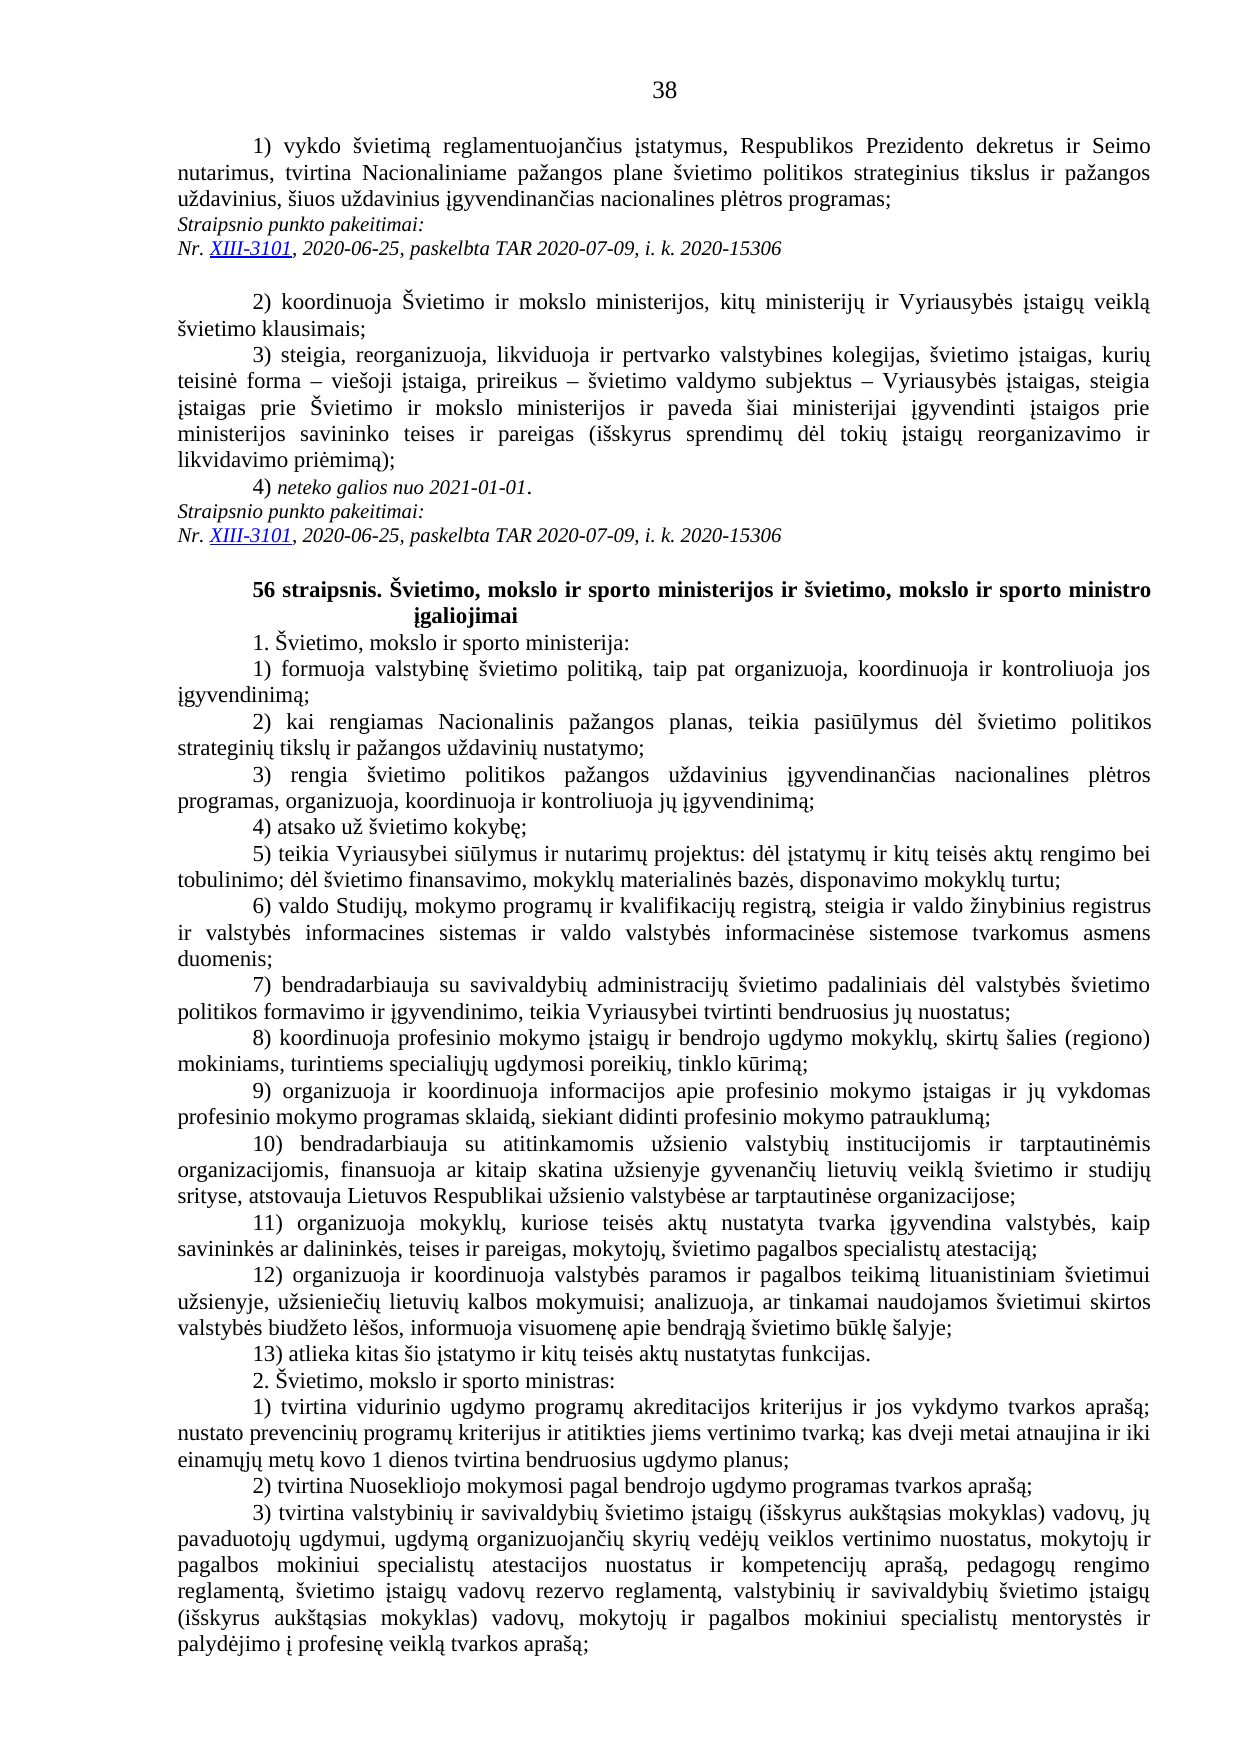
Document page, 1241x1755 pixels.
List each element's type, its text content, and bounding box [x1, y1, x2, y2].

text 1. Švietimo, mokslo ir sporto ministerija: [177, 629, 1152, 655]
text 9) organizuoja ir koordinuoja informacijos apie profesinio mokymo įstaigas ir jų vykdomas profesinio mokymo programas sklaidą, siekiant didinti profesinio mokymo patrauklumą; [177, 1077, 1152, 1129]
text 1) vykdo švietimą reglamentuojančius įstatymus, Respublikos Prezidento dekretus ir Seimo nutarimus, tvirtina Nacionaliniame pažangos plane švietimo politikos strateginius tikslus ir pažangos uždavinius, šiuos uždavinius įgyvendinančias nacionalines plėtros programas; [177, 132, 1152, 212]
text 2) koordinuoja Švietimo ir mokslo ministerijos, kitų ministerijų ir Vyriausybės įstaigų veiklą švietimo klausimais; [177, 288, 1152, 341]
text 11) organizuoja mokyklų, kuriose teisės aktų nustatyta tvarka įgyvendina valstybės, kaip savininkės ar dalininkės, teises ir pareigas, mokytojų, švietimo pagalbos specialistų atestaciją; [177, 1209, 1152, 1261]
text 56 straipsnis. Švietimo, mokslo ir sporto ministerijos ir švietimo, mokslo ir sporto ministro įgaliojimai [252, 576, 1152, 629]
text 4) neteko galios nuo 2021-01-01. [177, 473, 1152, 499]
text Straipsnio punkto pakeitimai: [177, 212, 1152, 236]
text 10) bendradarbiauja su atitinkamomis užsienio valstybių institucijomis ir tarptautinėmis organizacijomis, finansuoja ar kitaip skatina užsienyje gyvenančių lietuvių veiklą švietimo ir studijų srityse, atstovauja Lietuvos Respublikai užsienio valstybėse ar tarptautinėse organizacijose; [177, 1129, 1152, 1209]
text 7) bendradarbiauja su savivaldybių administracijų švietimo padaliniais dėl valstybės švietimo politikos formavimo ir įgyvendinimo, teikia Vyriausybei tvirtinti bendruosius jų nuostatus; [177, 971, 1152, 1024]
text 5) teikia Vyriausybei siūlymus ir nutarimų projektus: dėl įstatymų ir kitų teisės aktų rengimo bei tobulinimo; dėl švietimo finansavimo, mokyklų materialinės bazės, disponavimo mokyklų turtu; [177, 840, 1152, 892]
text 1) formuoja valstybinę švietimo politiką, taip pat organizuoja, koordinuoja ir kontroliuoja jos įgyvendinimą; [177, 655, 1152, 708]
text Straipsnio punkto pakeitimai: [177, 499, 1152, 523]
text 4) atsako už švietimo kokybę; [177, 813, 1152, 840]
text 13) atlieka kitas šio įstatymo ir kitų teisės aktų nustatytas funkcijas. [177, 1340, 1152, 1367]
text 12) organizuoja ir koordinuoja valstybės paramos ir pagalbos teikimą lituanistiniam švietimui užsienyje, užsieniečių lietuvių kalbos mokymuisi; analizuoja, ar tinkamai naudojamos švietimui skirtos valstybės biudžeto lėšos, informuoja visuomenę apie bendrąją švietimo būklę šalyje; [177, 1261, 1152, 1340]
text 3) tvirtina valstybinių ir savivaldybių švietimo įstaigų (išskyrus aukštąsias mokyklas) vadovų, jų pavaduotojų ugdymui, ugdymą organizuojančių skyrių vedėjų veiklos vertinimo nuostatus, mokytojų ir pagalbos mokiniui specialistų atestacijos nuostatus ir kompetencijų aprašą, pedagogų rengimo reglamentą, švietimo įstaigų vadovų rezervo reglamentą, valstybinių ir savivaldybių švietimo įstaigų (išskyrus aukštąsias mokyklas) vadovų, mokytojų ir pagalbos mokiniui specialistų mentorystės ir palydėjimo į profesinę veiklą tvarkos aprašą; [177, 1498, 1152, 1657]
text 2) tvirtina Nuosekliojo mokymosi pagal bendrojo ugdymo programas tvarkos aprašą; [177, 1472, 1152, 1498]
text 2. Švietimo, mokslo ir sporto ministras: [177, 1367, 1152, 1393]
text 6) valdo Studijų, mokymo programų ir kvalifikacijų registrą, steigia ir valdo žinybinius registrus ir valstybės informacines sistemas ir valdo valstybės informacinėse sistemose tvarkomus asmens duomenis; [177, 892, 1152, 971]
text Nr. XIII-3101, 2020-06-25, paskelbta TAR 2020-07-09, i. k. 2020-15306 [177, 236, 1152, 260]
text 3) steigia, reorganizuoja, likviduoja ir pertvarko valstybines kolegijas, švietimo įstaigas, kurių teisinė forma – viešoji įstaiga, prireikus – švietimo valdymo subjektus – Vyriausybės įstaigas, steigia įstaigas prie Švietimo ir mokslo ministerijos ir paveda šiai ministerijai įgyvendinti įstaigos prie ministerijos savininko teises ir pareigas (išskyrus sprendimų dėl tokių įstaigų reorganizavimo ir likvidavimo priėmimą); [177, 341, 1152, 473]
text Nr. XIII-3101, 2020-06-25, paskelbta TAR 2020-07-09, i. k. 2020-15306 [177, 523, 1152, 547]
text 8) koordinuoja profesinio mokymo įstaigų ir bendrojo ugdymo mokyklų, skirtų šalies (regiono) mokiniams, turintiems specialiųjų ugdymosi poreikių, tinklo kūrimą; [177, 1024, 1152, 1077]
text 1) tvirtina vidurinio ugdymo programų akreditacijos kriterijus ir jos vykdymo tvarkos aprašą; nustato prevencinių programų kriterijus ir atitikties jiems vertinimo tvarką; kas dveji metai atnaujina ir iki einamųjų metų kovo 1 dienos tvirtina bendruosius ugdymo planus; [177, 1393, 1152, 1472]
text 3) rengia švietimo politikos pažangos uždavinius įgyvendinančias nacionalines plėtros programas, organizuoja, koordinuoja ir kontroliuoja jų įgyvendinimą; [177, 761, 1152, 813]
text 2) kai rengiamas Nacionalinis pažangos planas, teikia pasiūlymus dėl švietimo politikos strateginių tikslų ir pažangos uždavinių nustatymo; [177, 708, 1152, 761]
